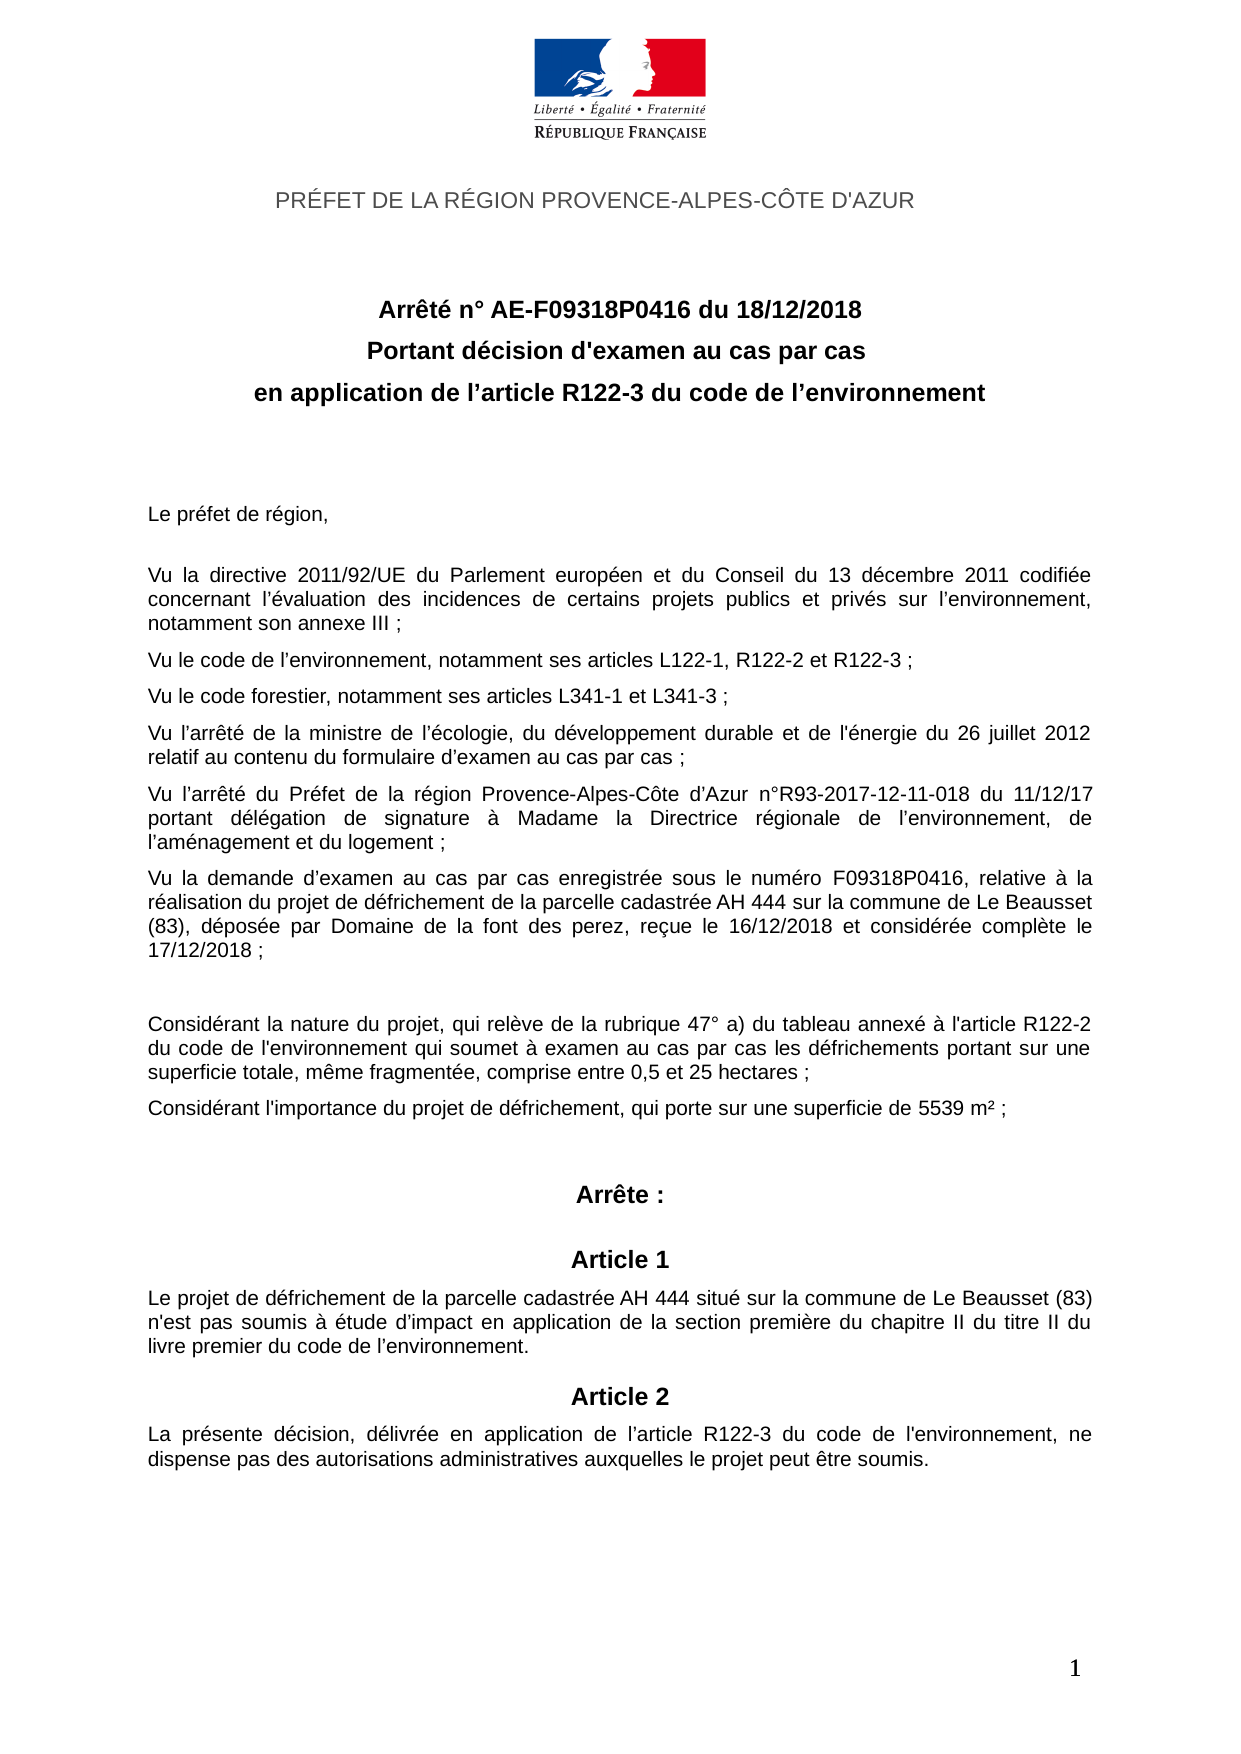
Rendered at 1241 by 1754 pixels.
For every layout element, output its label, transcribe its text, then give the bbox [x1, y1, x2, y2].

text PRéFET DE LA RÉGION PROVENCE-ALPES-CÔTE D'AZUR [103, 186, 1093, 213]
text Arrêté n° AE-F09318P0416 du 18/12/2018 [148, 294, 1093, 324]
text Vu l’arrêté du Préfet de la région Provence-Alpes-Côte d’Azur n°R93-2017-12-11-018 du 11/12/17 portant délégation de signature à Madame la Directrice régionale de l’environnement, de l’aménagement et du logement ; [148, 781, 1093, 854]
text La présente décision, délivrée en application de l’article R122-3 du code de l'environnement, ne dispense pas des autorisations administratives auxquelles le projet peut être soumis. [148, 1422, 1093, 1471]
picture [533, 37, 707, 140]
text Vu l’arrêté de la ministre de l’écologie, du développement durable et de l'énergie du 26 juillet 2012 relatif au contenu du formulaire d’examen au cas par cas ; [148, 721, 1093, 769]
text Vu la directive 2011/92/UE du Parlement européen et du Conseil du 13 décembre 2011 codifiée concernant l’évaluation des incidences de certains projets publics et privés sur l’environnement, notamment son annexe III ; [148, 563, 1093, 635]
text Vu le code de l’environnement, notamment ses articles L122-1, R122-2 et R122-3 ; [148, 648, 1093, 672]
text Article 2 [148, 1382, 1093, 1411]
text Le projet de défrichement de la parcelle cadastrée AH 444 situé sur la commune de Le Beausset (83) n'est pas soumis à étude d’impact en application de la section première du chapitre II du titre II du livre premier du code de l’environnement. [148, 1286, 1093, 1358]
text en application de l’article R122-3 du code de l’environnement [148, 378, 1093, 407]
text Portant décision d'examen au cas par cas [148, 336, 1093, 365]
text Le préfet de région, [148, 502, 1093, 526]
text Arrête : [148, 1180, 1093, 1209]
text Considérant la nature du projet, qui relève de la rubrique 47° a) du tableau annexé à l'article R122-2 du code de l'environnement qui soumet à examen au cas par cas les défrichements portant sur une superficie totale, même fragmentée, comprise entre 0,5 et 25 hectares ; [148, 1011, 1093, 1084]
text Article 1 [148, 1245, 1093, 1274]
text Vu le code forestier, notamment ses articles L341-1 et L341-3 ; [148, 684, 1093, 708]
text Vu la demande d’examen au cas par cas enregistrée sous le numéro F09318P0416, relative à la réalisation du projet de défrichement de la parcelle cadastrée AH 444 sur la commune de Le Beausset (83), déposée par Domaine de la font des perez, reçue le 16/12/2018 et considérée complète le 17/12/2018 ; [148, 866, 1093, 962]
text Considérant l'importance du projet de défrichement, qui porte sur une superficie de 5539 m² ; [148, 1096, 1093, 1120]
